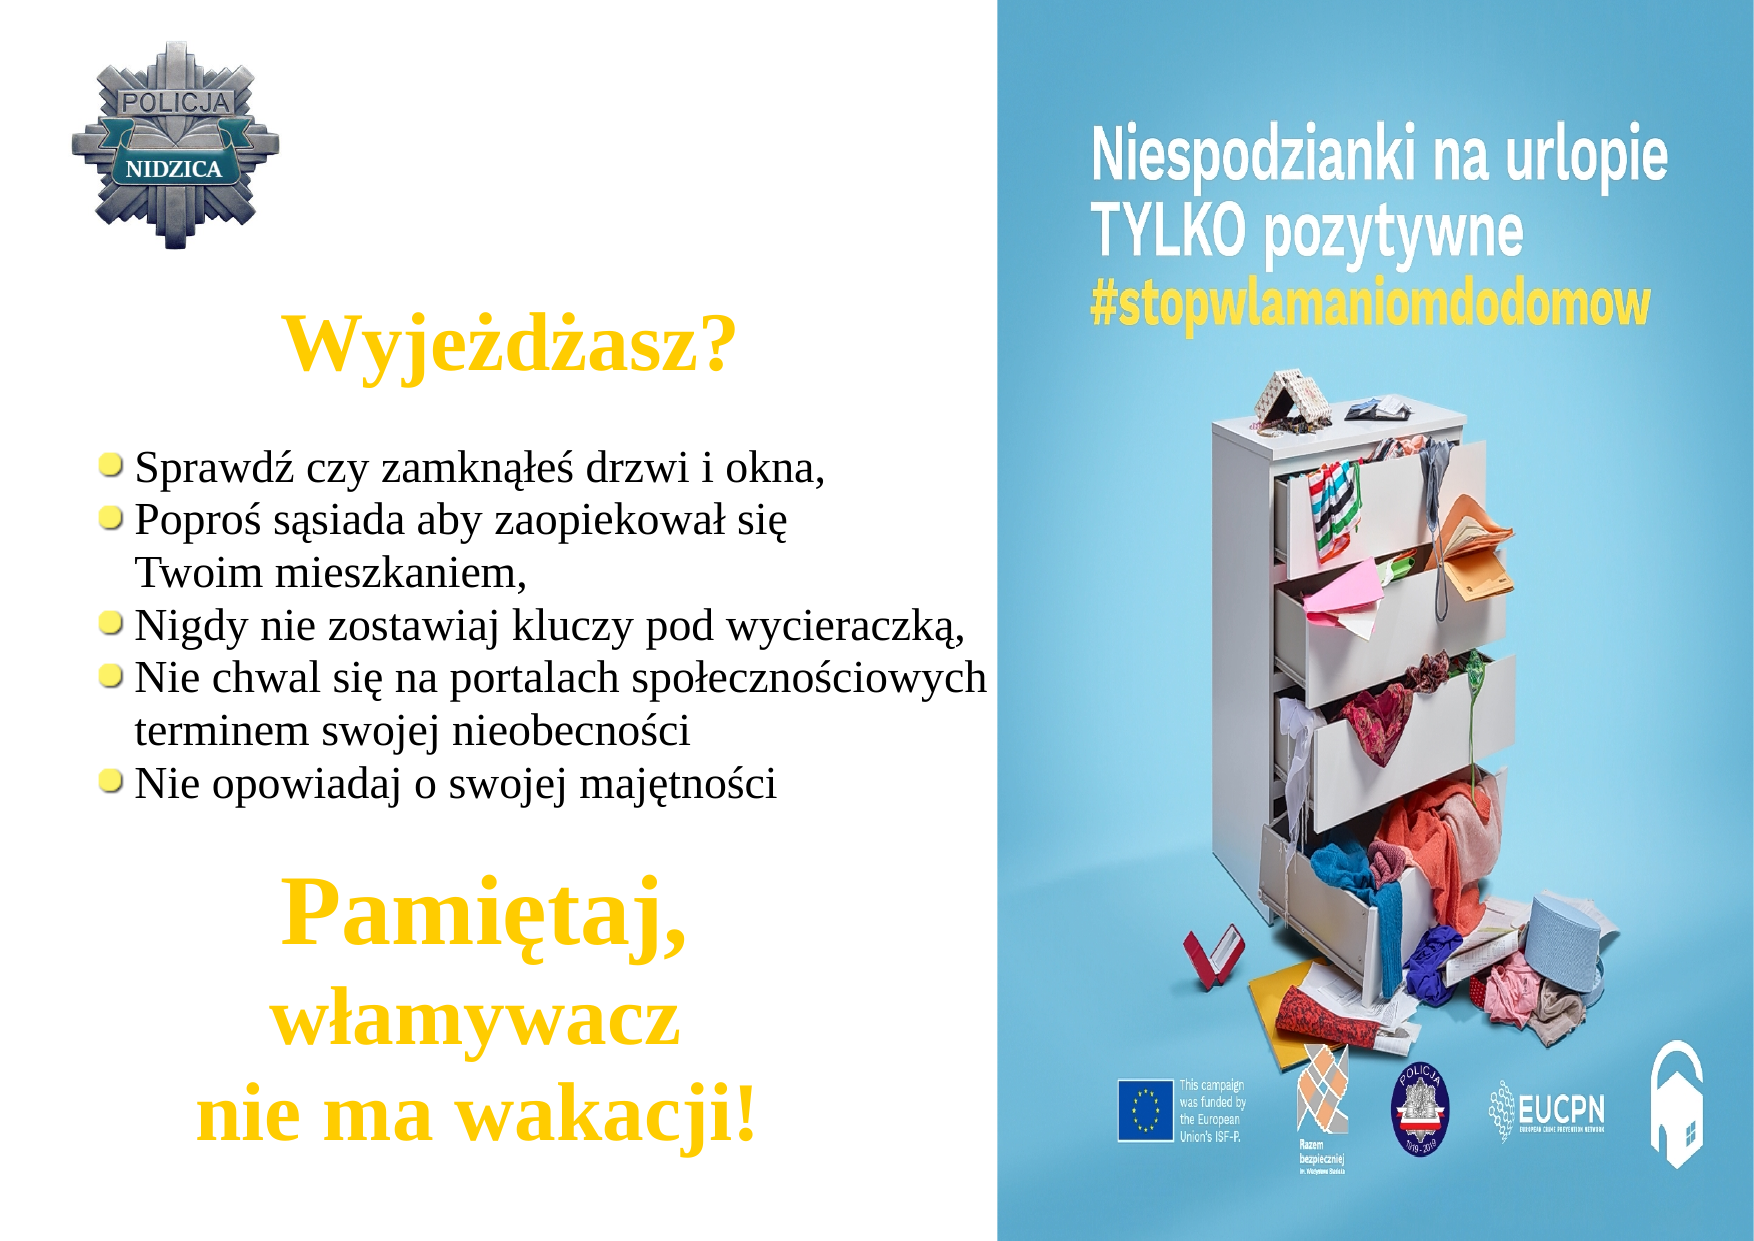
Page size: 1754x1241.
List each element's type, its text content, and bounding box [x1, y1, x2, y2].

list Sprawdź czy zamknąłeś drzwi i okna, [97, 439, 997, 492]
list Poproś sąsiada aby zaopiekował się [97, 492, 997, 544]
text Wyjeżdżasz? [59, 293, 997, 389]
picture [97, 609, 126, 638]
picture [997, 0, 1754, 1241]
text Pamiętaj, [59, 851, 997, 966]
picture [97, 662, 126, 691]
picture [97, 451, 126, 480]
list Nie opowiadaj o swojej majętności [97, 755, 997, 808]
text nie ma wakacji! [59, 1062, 997, 1158]
picture [97, 767, 126, 796]
list Nie chwal się na portalach społecznościowych [97, 650, 997, 703]
text włamywacz [59, 966, 997, 1062]
list Twoim mieszkaniem, [97, 544, 997, 597]
list terminem swojej nieobecności [97, 703, 997, 755]
picture [97, 504, 126, 533]
list Nigdy nie zostawiaj kluczy pod wycieraczką, [97, 597, 997, 650]
picture [0, 40, 349, 250]
